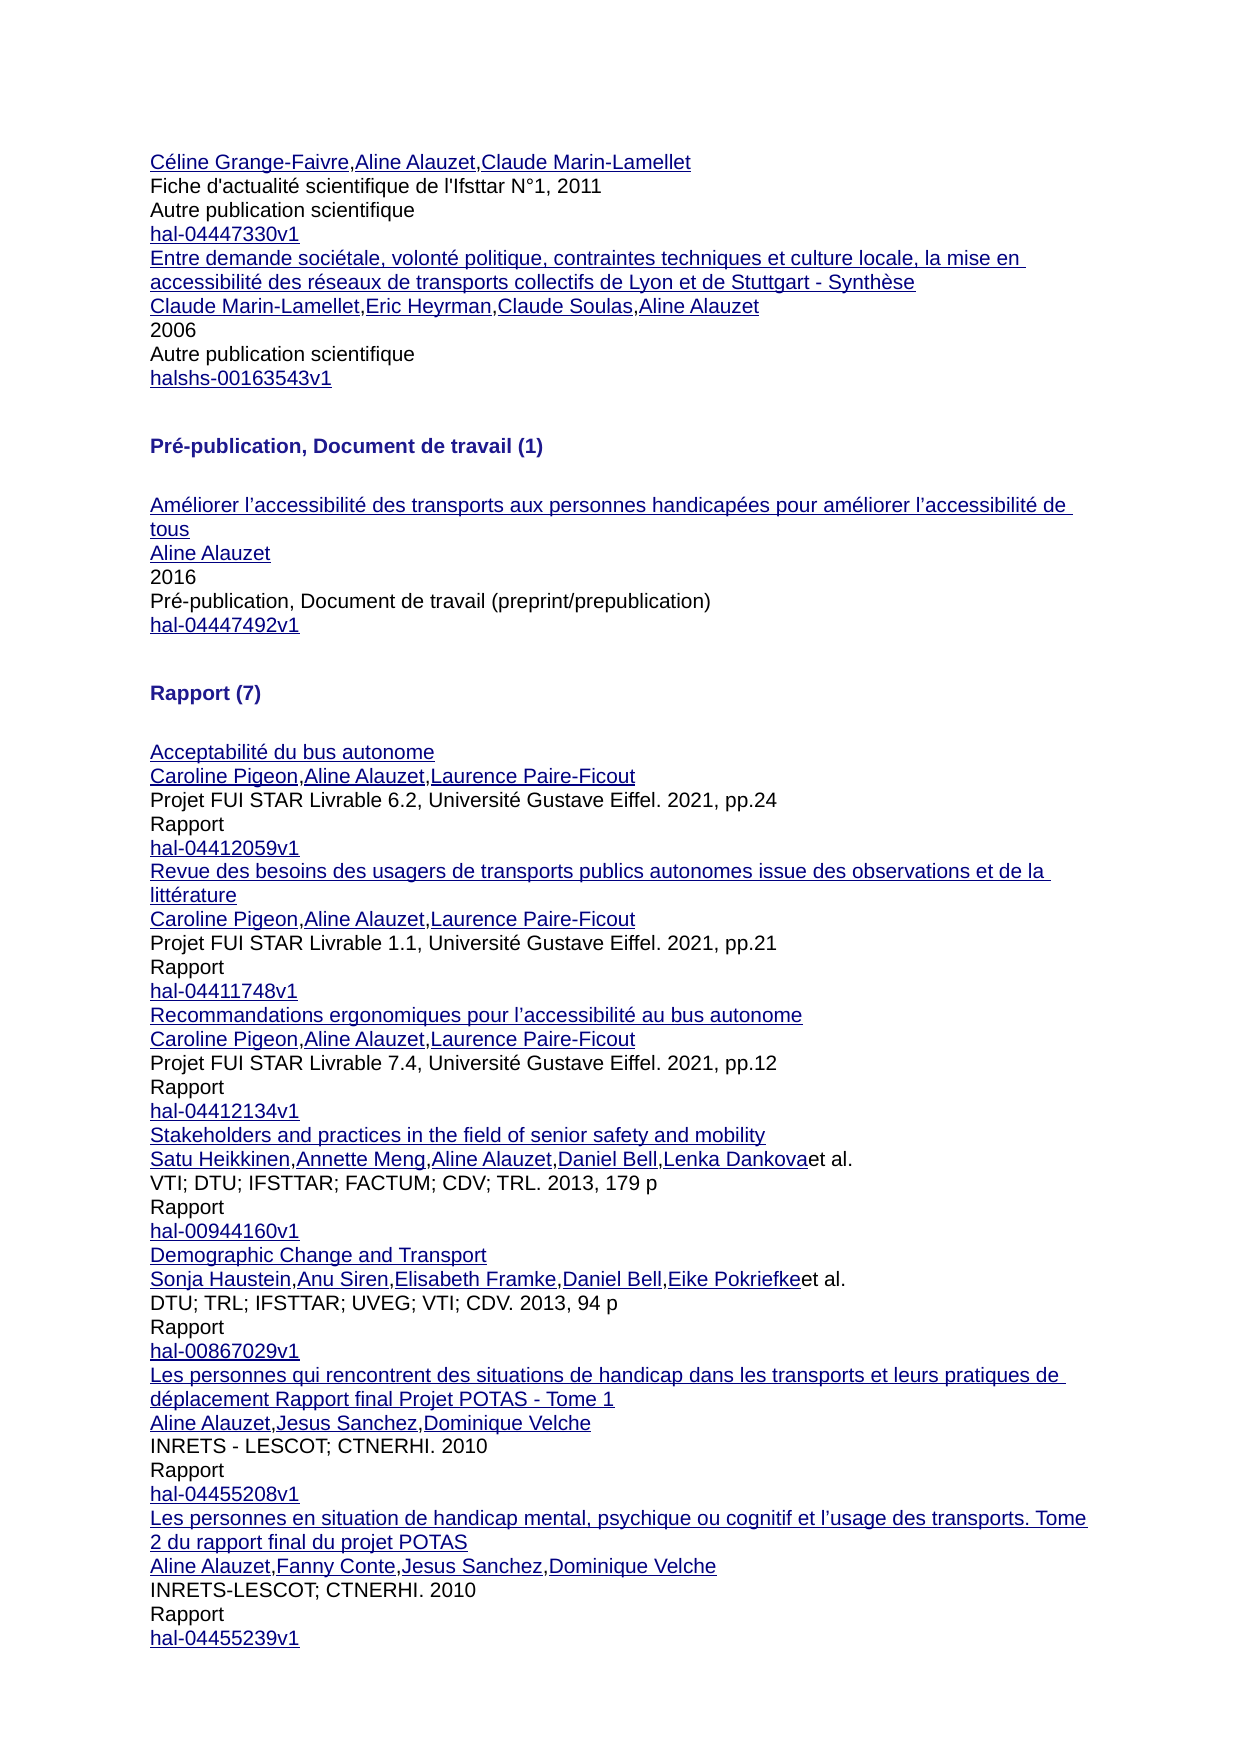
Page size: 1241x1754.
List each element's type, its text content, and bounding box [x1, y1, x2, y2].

table_cell Céline Grange-Faivre,Aline Alauzet,Claude Marin-Lamellet Fiche d'actualité scientifique de l'Ifsttar N°1, 2011 Autre publication scientifique hal-04447330v1 [150, 150, 1090, 246]
table_header Acceptabilité du bus autonome Caroline Pigeon,Aline Alauzet,Laurence Paire-Ficout Projet FUI STAR Livrable 6.2, Université Gustave Eiffel. 2021, pp.24 Rapport hal-04412059v1 [150, 740, 1090, 859]
table_cell Revue des besoins des usagers de transports publics autonomes issue des observations et de la littérature Caroline Pigeon,Aline Alauzet,Laurence Paire-Ficout Projet FUI STAR Livrable 1.1, Université Gustave Eiffel. 2021, pp.21 Rapport hal-04411748v1 [150, 859, 1090, 1003]
table_cell Recommandations ergonomiques pour l’accessibilité au bus autonome Caroline Pigeon,Aline Alauzet,Laurence Paire-Ficout Projet FUI STAR Livrable 7.4, Université Gustave Eiffel. 2021, pp.12 Rapport hal-04412134v1 [150, 1003, 1090, 1123]
table_header Améliorer l’accessibilité des transports aux personnes handicapées pour améliorer l’accessibilité de tous Aline Alauzet 2016 Pré-publication, Document de travail (preprint/prepublication) hal-04447492v1 [150, 493, 1090, 636]
subtitle Pré-publication, Document de travail (1) [150, 434, 1090, 458]
table_cell Les personnes en situation de handicap mental, psychique ou cognitif et l’usage des transports. Tome 2 du rapport final du projet POTAS Aline Alauzet,Fanny Conte,Jesus Sanchez,Dominique Velche INRETS-LESCOT; CTNERHI. 2010 Rapport hal-04455239v1 [150, 1506, 1090, 1650]
subtitle Rapport (7) [150, 681, 1090, 705]
table_cell Entre demande sociétale, volonté politique, contraintes techniques et culture locale, la mise en accessibilité des réseaux de transports collectifs de Lyon et de Stuttgart - Synthèse Claude Marin-Lamellet,Eric Heyrman,Claude Soulas,Aline Alauzet 2006 Autre publication scientifique halshs-00163543v1 [150, 246, 1090, 389]
table_cell Demographic Change and Transport Sonja Haustein,Anu Siren,Elisabeth Framke,Daniel Bell,Eike Pokriefkeet al. DTU; TRL; IFSTTAR; UVEG; VTI; CDV. 2013, 94 p Rapport hal-00867029v1 [150, 1243, 1090, 1362]
table_cell Les personnes qui rencontrent des situations de handicap dans les transports et leurs pratiques de déplacement Rapport final Projet POTAS - Tome 1 Aline Alauzet,Jesus Sanchez,Dominique Velche INRETS - LESCOT; CTNERHI. 2010 Rapport hal-04455208v1 [150, 1363, 1090, 1506]
table_cell Stakeholders and practices in the field of senior safety and mobility Satu Heikkinen,Annette Meng,Aline Alauzet,Daniel Bell,Lenka Dankovaet al. VTI; DTU; IFSTTAR; FACTUM; CDV; TRL. 2013, 179 p Rapport hal-00944160v1 [150, 1123, 1090, 1243]
